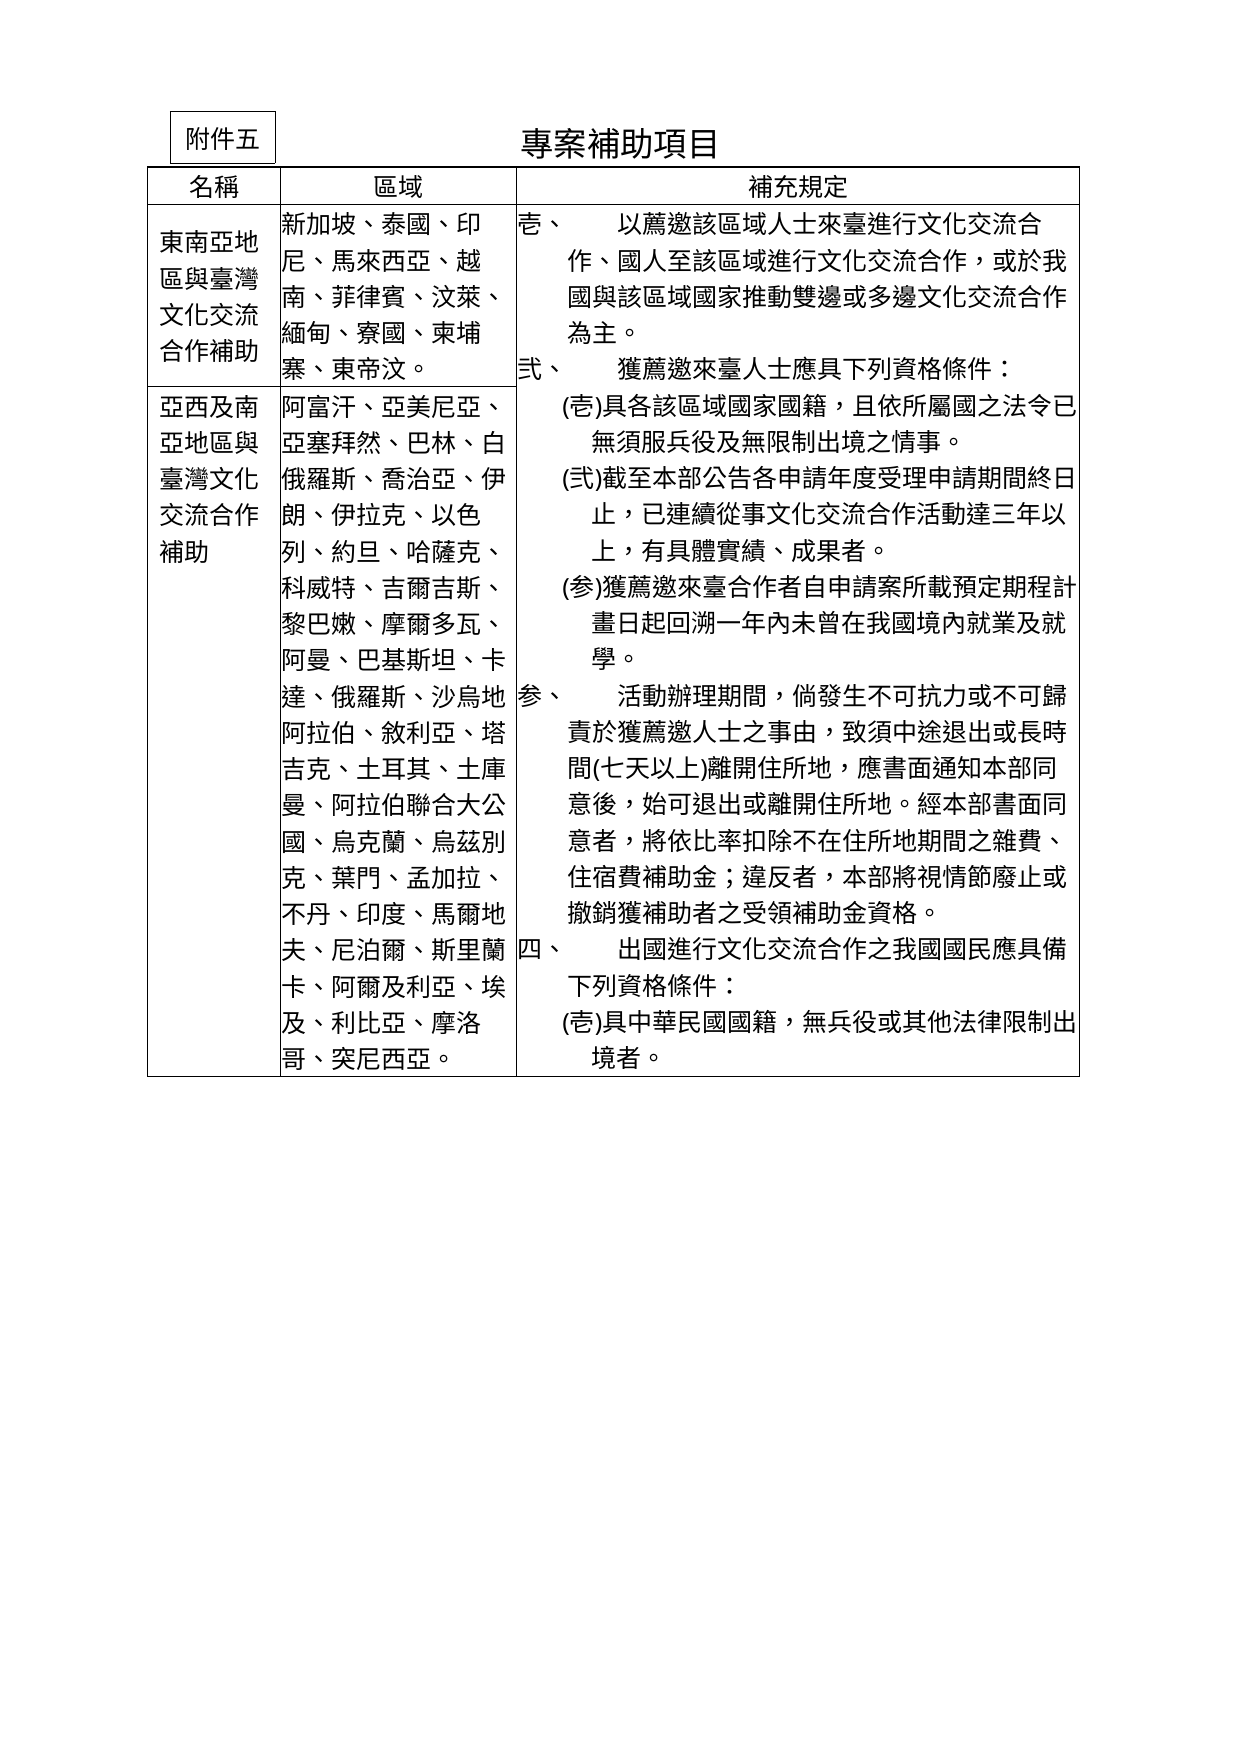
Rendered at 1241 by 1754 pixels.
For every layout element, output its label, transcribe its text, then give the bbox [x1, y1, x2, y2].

table_header 補充規定 [517, 168, 1079, 204]
table_cell 東南亞地區與臺灣文化交流合作補助 [148, 205, 280, 386]
table_header 名稱 [148, 168, 280, 204]
text 附件五 [185, 119, 260, 155]
table_cell 亞西及南亞地區與臺灣文化交流合作補助 [148, 387, 280, 1076]
table_cell 阿富汗、亞美尼亞、亞塞拜然、巴林、白俄羅斯、喬治亞、伊朗、伊拉克、以色列、約旦、哈薩克、科威特、吉爾吉斯、黎巴嫩、摩爾多瓦、阿曼、巴基斯坦、卡達、俄羅斯、沙烏地阿拉伯、敘利亞、塔吉克、土耳其、土庫曼、阿拉伯聯合大公國、烏克蘭、烏茲別克、葉門、孟加拉、不丹、印度、馬爾地夫、尼泊爾、斯里蘭卡、阿爾及利亞、埃及、利比亞、摩洛哥、突尼西亞。 [281, 387, 516, 1076]
text 專案補助項目 [148, 118, 1092, 166]
table_cell 以薦邀該區域人士來臺進行文化交流合作、國人至該區域進行文化交流合作，或於我國與該區域國家推動雙邊或多邊文化交流合作為主。 獲薦邀來臺人士應具下列資格條件： 具各該區域國家國籍，且依所屬國之法令已無須服兵役及無限制出境之情事。 截至本部公告各申請年度受理申請期間終日止，已連續從事文化交流合作活動達三年以上，有具體實績、成果者。 獲薦邀來臺合作者自申請案所載預定期程計畫日起回溯一年內未曾在我國境內就業及就學。 活動辦理期間，倘發生不可抗力或不可歸責於獲薦邀人士之事由，致須中途退出或長時間(七天以上)離開住所地，應書面通知本部同意後，始可退出或離開住所地。經本部書面同意者，將依比率扣除不在住所地期間之雜費、住宿費補助金；違反者，本部將視情節廢止或撤銷獲補助者之受領補助金資格。 出國進行文化交流合作之我國國民應具備下列資格條件： 具中華民國國籍，無兵役或其他法律限制出境者。 於本要點公告申請期間之受理截止日前，已連續從事文化交流活動達三年以上，有具體實績、成果者。 辦理動雙邊或多邊文化交流合作者，舉辦活動之場地，其中一地應在我國境內舉行。 依「臺灣與拉丁美洲文化交流合作補助」薦邀拉丁美洲人士來臺者，住宿費與雜費不得超過申請案總經費之百分之二十。 [517, 205, 1079, 1076]
table_cell 新加坡、泰國、印尼、馬來西亞、越南、菲律賓、汶萊、緬甸、寮國、柬埔寨、東帝汶。 [281, 205, 516, 386]
table_header 區域 [281, 168, 516, 204]
text 專案補助項目 [171, 112, 275, 163]
